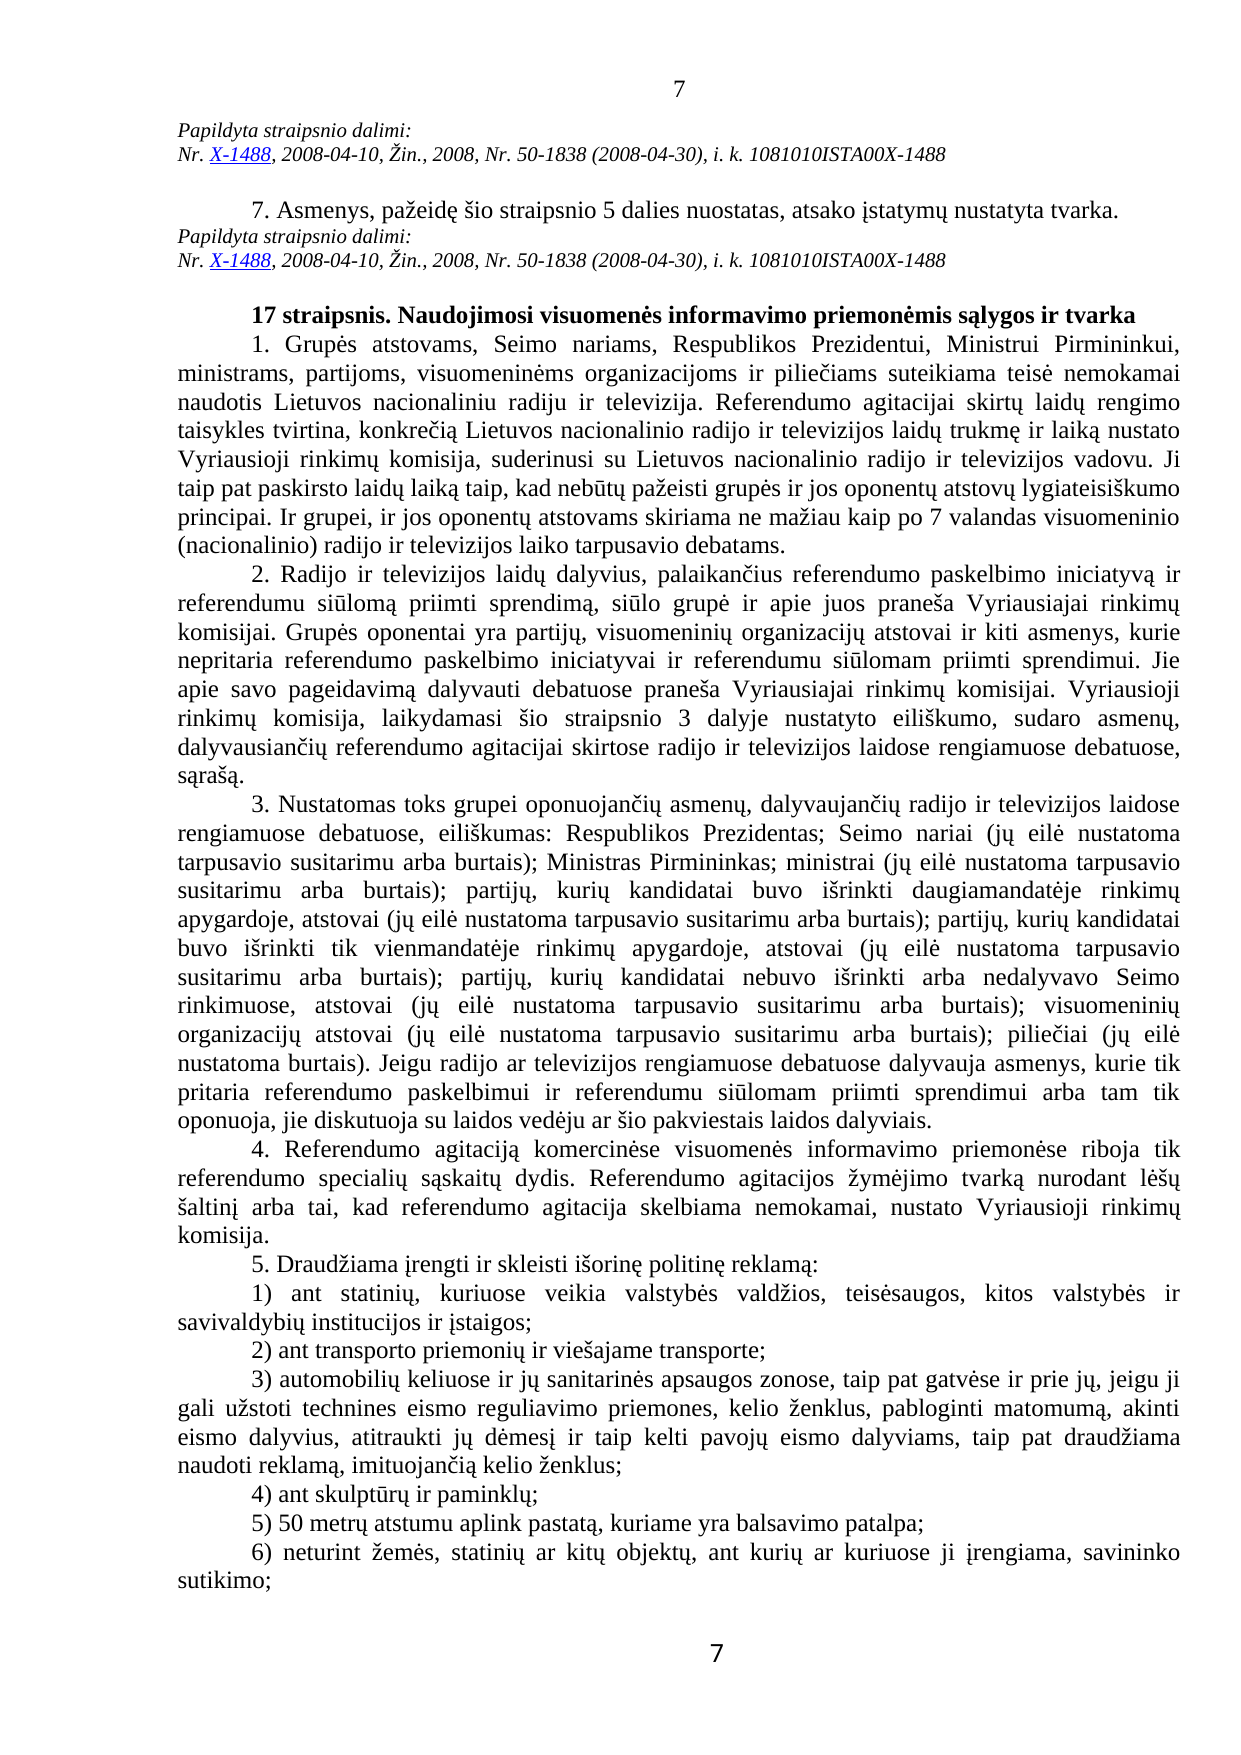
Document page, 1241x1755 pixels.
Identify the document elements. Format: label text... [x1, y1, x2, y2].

text 5. Draudžiama įrengti ir skleisti išorinę politinę reklamą: [177, 1249, 1181, 1278]
text 17 straipsnis. Naudojimosi visuomenės informavimo priemonėmis sąlygos ir tvarka [251, 301, 1181, 329]
text 4. Referendumo agitaciją komercinėse visuomenės informavimo priemonėse riboja tik referendumo specialių sąskaitų dydis. Referendumo agitacijos žymėjimo tvarką nurodant lėšų šaltinį arba tai, kad referendumo agitacija skelbiama nemokamai, nustato Vyriausioji rinkimų komisija. [177, 1134, 1181, 1249]
text Papildyta straipsnio dalimi: [177, 224, 1181, 248]
text 7. Asmenys, pažeidę šio straipsnio 5 dalies nuostatas, atsako įstatymų nustatyta tvarka. [177, 195, 1181, 224]
text 1. Grupės atstovams, Seimo nariams, Respublikos Prezidentui, Ministrui Pirmininkui, ministrams, partijoms, visuomeninėms organizacijoms ir piliečiams suteikiama teisė nemokamai naudotis Lietuvos nacionaliniu radiju ir televizija. Referendumo agitacijai skirtų laidų rengimo taisykles tvirtina, konkrečią Lietuvos nacionalinio radijo ir televizijos laidų trukmę ir laiką nustato Vyriausioji rinkimų komisija, suderinusi su Lietuvos nacionalinio radijo ir televizijos vadovu. Ji taip pat paskirsto laidų laiką taip, kad nebūtų pažeisti grupės ir jos oponentų atstovų lygiateisiškumo principai. Ir grupei, ir jos oponentų atstovams skiriama ne mažiau kaip po 7 valandas visuomeninio (nacionalinio) radijo ir televizijos laiko tarpusavio debatams. [177, 329, 1181, 559]
text Nr. X-1488, 2008-04-10, Žin., 2008, Nr. 50-1838 (2008-04-30), i. k. 1081010ISTA00X-1488 [177, 248, 1181, 272]
text 1) ant statinių, kuriuose veikia valstybės valdžios, teisėsaugos, kitos valstybės ir savivaldybių institucijos ir įstaigos; [177, 1278, 1181, 1336]
text 5) 50 metrų atstumu aplink pastatą, kuriame yra balsavimo patalpa; [177, 1508, 1181, 1537]
text Papildyta straipsnio dalimi: [177, 118, 1181, 142]
text 3. Nustatomas toks grupei oponuojančių asmenų, dalyvaujančių radijo ir televizijos laidose rengiamuose debatuose, eiliškumas: Respublikos Prezidentas; Seimo nariai (jų eilė nustatoma tarpusavio susitarimu arba burtais); Ministras Pirmininkas; ministrai (jų eilė nustatoma tarpusavio susitarimu arba burtais); partijų, kurių kandidatai buvo išrinkti daugiamandatėje rinkimų apygardoje, atstovai (jų eilė nustatoma tarpusavio susitarimu arba burtais); partijų, kurių kandidatai buvo išrinkti tik vienmandatėje rinkimų apygardoje, atstovai (jų eilė nustatoma tarpusavio susitarimu arba burtais); partijų, kurių kandidatai nebuvo išrinkti arba nedalyvavo Seimo rinkimuose, atstovai (jų eilė nustatoma tarpusavio susitarimu arba burtais); visuomeninių organizacijų atstovai (jų eilė nustatoma tarpusavio susitarimu arba burtais); piliečiai (jų eilė nustatoma burtais). Jeigu radijo ar televizijos rengiamuose debatuose dalyvauja asmenys, kurie tik pritaria referendumo paskelbimui ir referendumu siūlomam priimti sprendimui arba tam tik oponuoja, jie diskutuoja su laidos vedėju ar šio pakviestais laidos dalyviais. [177, 789, 1181, 1134]
text Nr. X-1488, 2008-04-10, Žin., 2008, Nr. 50-1838 (2008-04-30), i. k. 1081010ISTA00X-1488 [177, 142, 1181, 166]
text 6) neturint žemės, statinių ar kitų objektų, ant kurių ar kuriuose ji įrengiama, savininko sutikimo; [177, 1537, 1181, 1594]
text 2. Radijo ir televizijos laidų dalyvius, palaikančius referendumo paskelbimo iniciatyvą ir referendumu siūlomą priimti sprendimą, siūlo grupė ir apie juos praneša Vyriausiajai rinkimų komisijai. Grupės oponentai yra partijų, visuomeninių organizacijų atstovai ir kiti asmenys, kurie nepritaria referendumo paskelbimo iniciatyvai ir referendumu siūlomam priimti sprendimui. Jie apie savo pageidavimą dalyvauti debatuose praneša Vyriausiajai rinkimų komisijai. Vyriausioji rinkimų komisija, laikydamasi šio straipsnio 3 dalyje nustatyto eiliškumo, sudaro asmenų, dalyvausiančių referendumo agitacijai skirtose radijo ir televizijos laidose rengiamuose debatuose, sąrašą. [177, 559, 1181, 789]
text 3) automobilių keliuose ir jų sanitarinės apsaugos zonose, taip pat gatvėse ir prie jų, jeigu ji gali užstoti technines eismo reguliavimo priemones, kelio ženklus, pabloginti matomumą, akinti eismo dalyvius, atitraukti jų dėmesį ir taip kelti pavojų eismo dalyviams, taip pat draudžiama naudoti reklamą, imituojančią kelio ženklus; [177, 1364, 1181, 1479]
text 4) ant skulptūrų ir paminklų; [177, 1479, 1181, 1508]
text 2) ant transporto priemonių ir viešajame transporte; [177, 1336, 1181, 1364]
